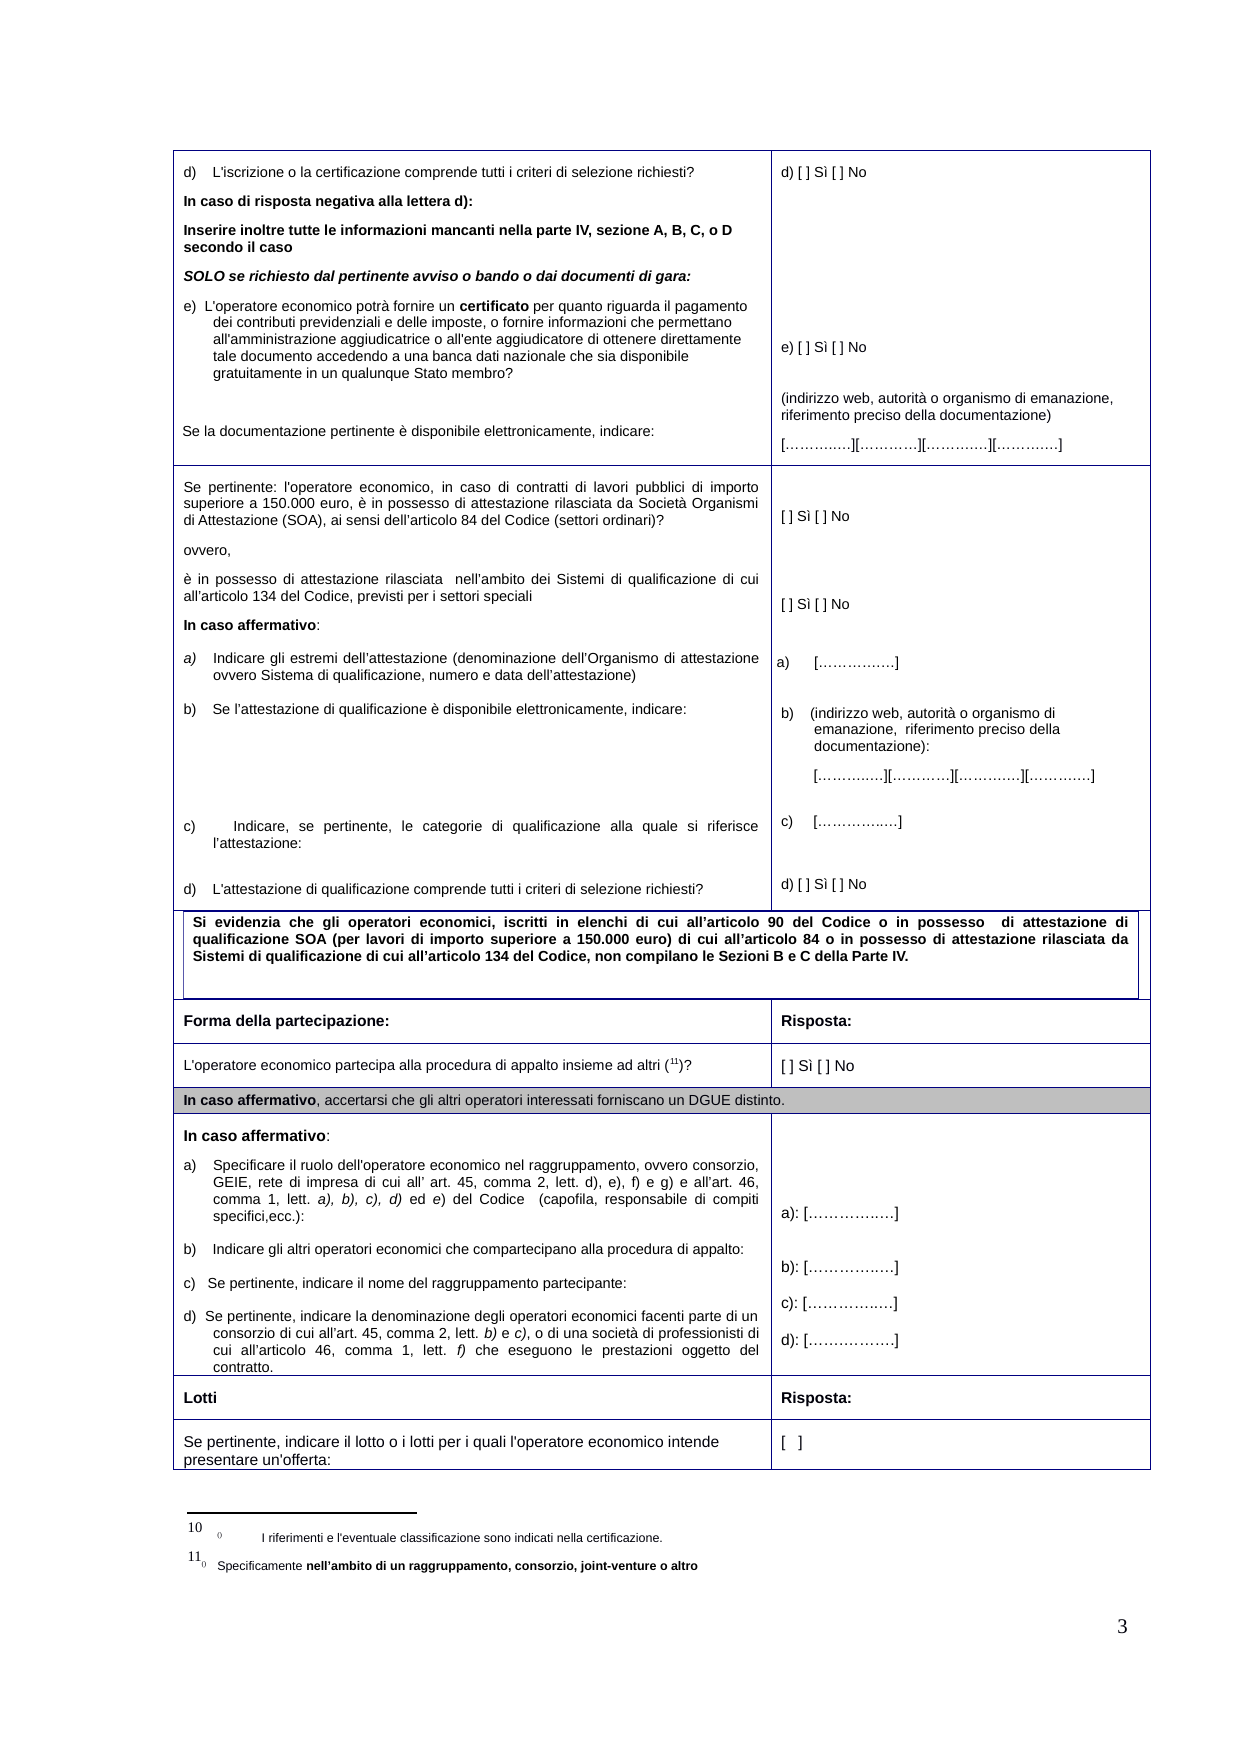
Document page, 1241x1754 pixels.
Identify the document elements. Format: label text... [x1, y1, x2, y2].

table_cell Si evidenzia che gli operatori economici, iscritti in elenchi di cui all’articolo 90 del Codice o in possesso di attestazione di qualificazione SOA (per lavori di importo superiore a 150.000 euro) di cui all’articolo 84 o in possesso di attestazione rilasciata da Sistemi di qualificazione di cui all’articolo 134 del Codice, non compilano le Sezioni B e C della Parte IV. [184, 912, 1138, 998]
table_cell Se pertinente: l'operatore economico è iscritto in un elenco ufficiale di imprenditori, fornitori, o prestatori di servizi o possiede una certificazione rilasciata da organismi accreditati, ai sensi dell’articolo 90 del Codice ? In caso affermativo: Rispondere compilando le altre parti di questa sezione, la sezione B e, ove pertinente, la sezione C della presente parte, la parte III, la parte V se applicabile, e in ogni caso compilare e firmare la parte VI. Indicare la denominazione dell'elenco o del certificato e, se pertinente, il pertinente numero di iscrizione o della certificazione b) Se il certificato di iscrizione o la certificazione è disponibile elettronicamente, indicare: c) Indicare i riferimenti in base ai quali è stata ottenuta l'iscrizione o la certificazione e, se pertinente, la classificazione ricevuta nell'elenco ufficiale (): d) L'iscrizione o la certificazione comprende tutti i criteri di selezione richiesti? In caso di risposta negativa alla lettera d): Inserire inoltre tutte le informazioni mancanti nella parte IV, sezione A, B, C, o D secondo il caso SOLO se richiesto dal pertinente avviso o bando o dai documenti di gara: e) L'operatore economico potrà fornire un certificato per quanto riguarda il pagamento dei contributi previdenziali e delle imposte, o fornire informazioni che permettano all'amministrazione aggiudicatrice o all'ente aggiudicatore di ottenere direttamente tale documento accedendo a una banca dati nazionale che sia disponibile gratuitamente in un qualunque Stato membro? Se la documentazione pertinente è disponibile elettronicamente, indicare: [174, 151, 771, 465]
table_cell In caso affermativo, accertarsi che gli altri operatori interessati forniscano un DGUE distinto. [174, 1088, 1150, 1113]
table_cell a): […………..…] b): […………..…] c): […………..…] d): […….……….] [772, 1114, 1150, 1375]
table_cell L'operatore economico partecipa alla procedura di appalto insieme ad altri ()? [174, 1044, 771, 1087]
table_cell Se pertinente: l'operatore economico, in caso di contratti di lavori pubblici di importo superiore a 150.000 euro, è in possesso di attestazione rilasciata da Società Organismi di Attestazione (SOA), ai sensi dell’articolo 84 del Codice (settori ordinari)? ovvero, è in possesso di attestazione rilasciata nell’ambito dei Sistemi di qualificazione di cui all’articolo 134 del Codice, previsti per i settori speciali In caso affermativo: Indicare gli estremi dell’attestazione (denominazione dell’Organismo di attestazione ovvero Sistema di qualificazione, numero e data dell’attestazione) b) Se l’attestazione di qualificazione è disponibile elettronicamente, indicare: c) Indicare, se pertinente, le categorie di qualificazione alla quale si riferisce l’attestazione: d) L'attestazione di qualificazione comprende tutti i criteri di selezione richiesti? [174, 466, 771, 910]
table_cell [ ] Sì [ ] No [ ] Sì [ ] No [………….…] b) (indirizzo web, autorità o organismo di emanazione, riferimento preciso della documentazione): [………..…][…………][……….…][……….…] c) […………..…] d) [ ] Sì [ ] No [772, 466, 1150, 910]
table_cell d) [ ] Sì [ ] No e) [ ] Sì [ ] No (indirizzo web, autorità o organismo di emanazione, riferimento preciso della documentazione) [………..…][…………][……….…][……….…] [772, 151, 1150, 465]
table_cell In caso affermativo: Specificare il ruolo dell'operatore economico nel raggruppamento, ovvero consorzio, GEIE, rete di impresa di cui all’ art. 45, comma 2, lett. d), e), f) e g) e all’art. 46, comma 1, lett. a), b), c), d) ed e) del Codice (capofila, responsabile di compiti specifici,ecc.): b) Indicare gli altri operatori economici che compartecipano alla procedura di appalto: c) Se pertinente, indicare il nome del raggruppamento partecipante: d) Se pertinente, indicare la denominazione degli operatori economici facenti parte di un consorzio di cui all’art. 45, comma 2, lett. b) e c), o di una società di professionisti di cui all’articolo 46, comma 1, lett. f) che eseguono le prestazioni oggetto del contratto. [174, 1114, 771, 1375]
table_cell Risposta: [772, 1000, 1150, 1043]
table_cell Lotti [174, 1376, 771, 1419]
table_cell [ ] Sì [ ] No [772, 1044, 1150, 1087]
table_cell Se pertinente, indicare il lotto o i lotti per i quali l'operatore economico intende presentare un'offerta: [174, 1420, 771, 1469]
table_cell Risposta: [772, 1376, 1150, 1419]
table_cell [ ] [772, 1420, 1150, 1469]
table_cell Forma della partecipazione: [174, 1000, 771, 1043]
